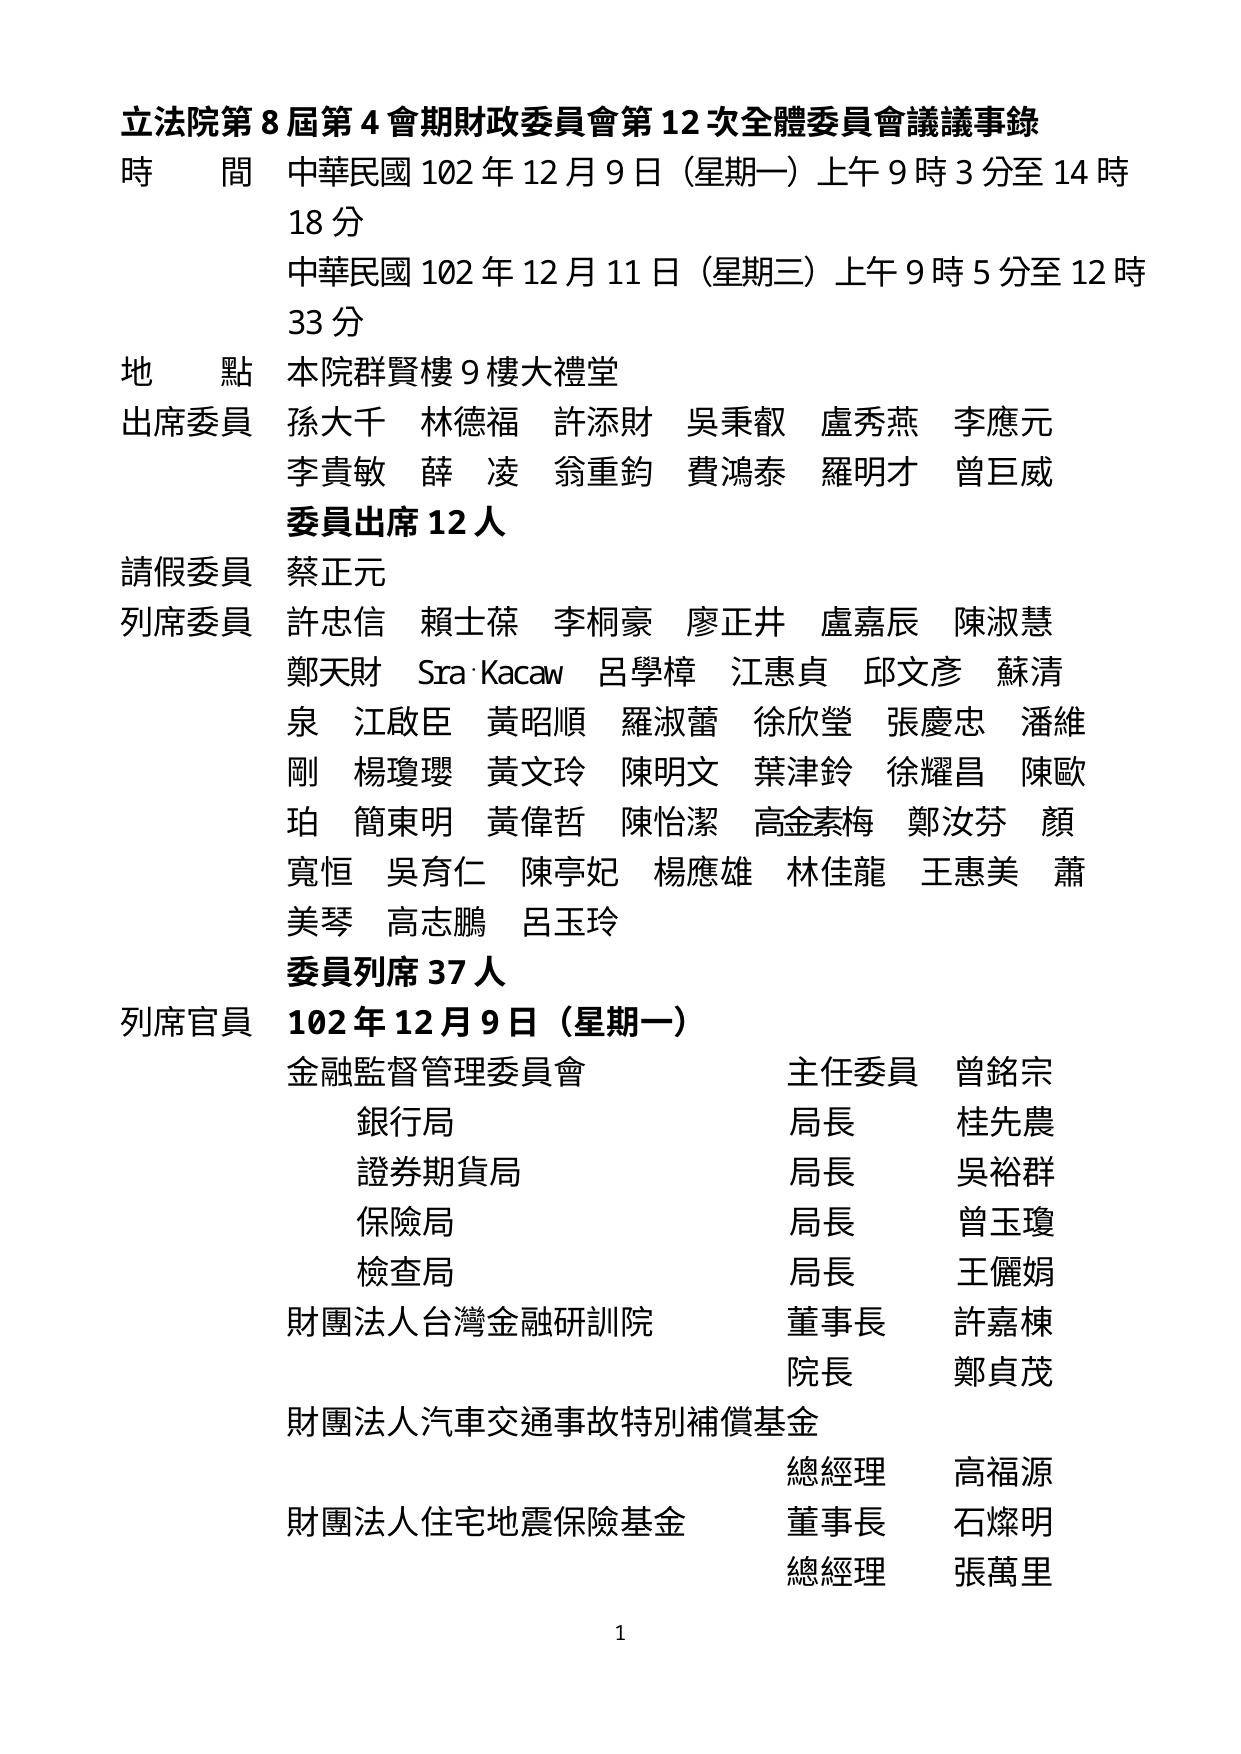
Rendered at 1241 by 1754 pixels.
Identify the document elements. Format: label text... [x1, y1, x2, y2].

text 委員出席12人 [287, 494, 1120, 544]
text 地 點 本院群賢樓9樓大禮堂 [120, 344, 1120, 394]
text 總經理 高福源 [287, 1444, 1132, 1494]
text 請假委員 蔡正元 [120, 544, 1065, 594]
text 時 間 中華民國102年12月9日（星期一）上午9時3分至14時18分 中華民國102年12月11日（星期三）上午9時5分至12時33分 [120, 144, 1168, 344]
text 證券期貨局 局長 吳裕群 [187, 1144, 1120, 1194]
text 出席委員 孫大千 林德福 許添財 吳秉叡 盧秀燕 李應元 李貴敏 薛 凌 翁重鈞 費鴻泰 羅明才 曾巨威 [120, 394, 1087, 494]
text 保險局 局長 曾玉瓊 [187, 1194, 1120, 1244]
text 金融監督管理委員會 主任委員 曾銘宗 [287, 1044, 1120, 1094]
text 財團法人汽車交通事故特別補償基金 [287, 1394, 1132, 1444]
text 檢查局 局長 王儷娟 [187, 1244, 1120, 1294]
text 委員列席37人 [287, 944, 1120, 994]
text 列席官員 102年12月9日（星期一） [120, 994, 1120, 1044]
text 財團法人台灣金融研訓院 董事長 許嘉棟 [120, 1294, 1120, 1344]
text 銀行局 局長 桂先農 [187, 1094, 1120, 1144]
text 院長 鄭貞茂 [120, 1344, 1120, 1394]
text 列席委員 許忠信 賴士葆 李桐豪 廖正井 盧嘉辰 陳淑慧 鄭天財 Sra˙Kacaw 呂學樟 江惠貞 邱文彥 蘇清泉 江啟臣 黃昭順 羅淑蕾 徐欣瑩 張慶忠 潘維剛 楊瓊瓔 黃文玲 陳明文 葉津鈴 徐耀昌 陳歐珀 簡東明 黃偉哲 陳怡潔 高金素梅 鄭汝芬 顏寬恒 吳育仁 陳亭妃 楊應雄 林佳龍 王惠美 蕭美琴 高志鵬 呂玉玲 [120, 594, 1087, 944]
text 總經理 張萬里 [120, 1544, 1120, 1594]
text 財團法人住宅地震保險基金 董事長 石燦明 [120, 1494, 1120, 1544]
text 立法院第8屆第4會期財政委員會第12次全體委員會議議事錄 [120, 94, 1153, 144]
